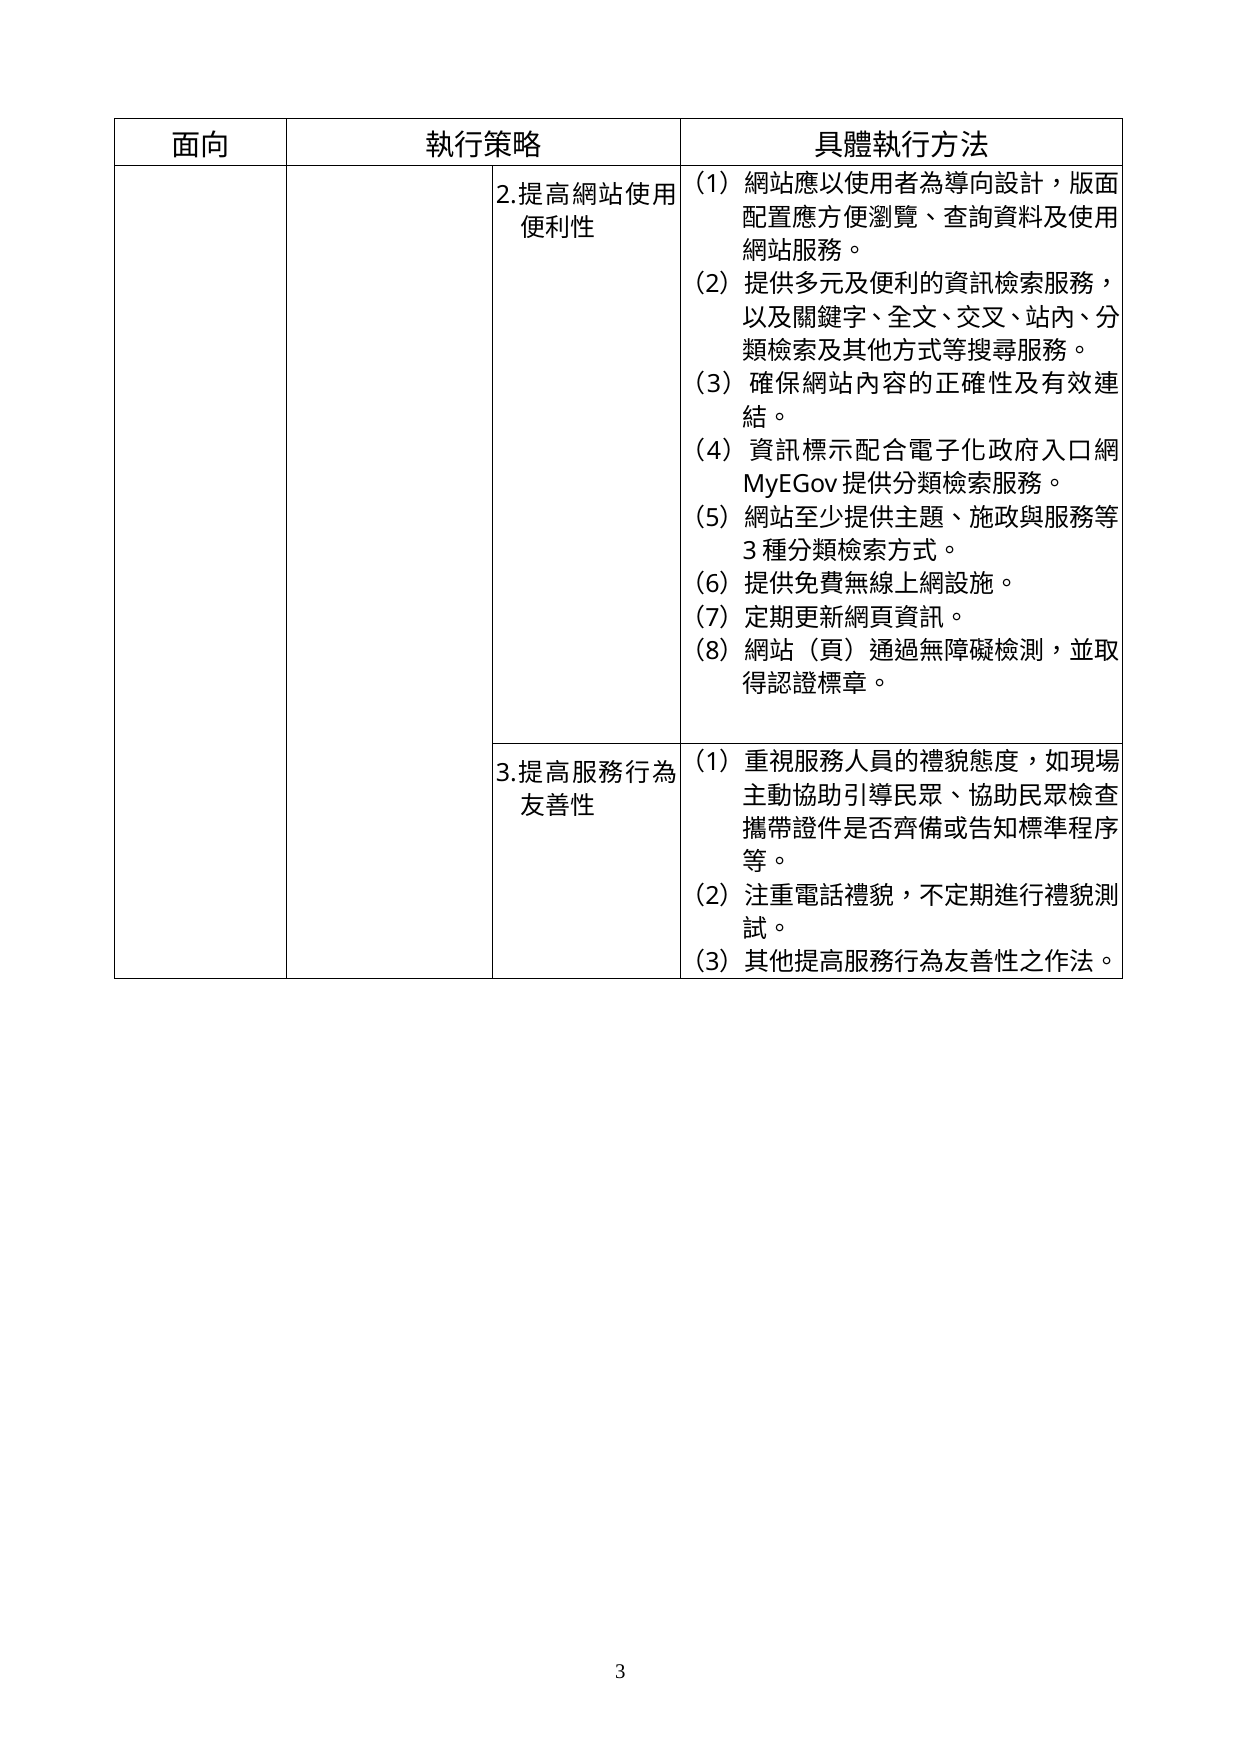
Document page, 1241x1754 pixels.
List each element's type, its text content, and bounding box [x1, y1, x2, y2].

table_cell [287, 166, 492, 977]
table_header 執行策略 [287, 119, 680, 165]
table_header 面向 [115, 119, 286, 165]
table_header 具體執行方法 [681, 119, 1122, 165]
table_cell 3.提高服務行為友善性 [493, 744, 680, 977]
table_cell 2.提高網站使用便利性 [493, 166, 680, 743]
table_cell [115, 166, 286, 977]
table_cell （1）網站應以使用者為導向設計，版面配置應方便瀏覽、查詢資料及使用網站服務。 （2）提供多元及便利的資訊檢索服務，以及關鍵字、全文、交叉、站內、分類檢索及其他方式等搜尋服務。 （3）確保網站內容的正確性及有效連結。 （4）資訊標示配合電子化政府入口網MyEGov提供分類檢索服務。 （5）網站至少提供主題、施政與服務等3種分類檢索方式。 （6）提供免費無線上網設施。 （7）定期更新網頁資訊。 （8）網站（頁）通過無障礙檢測，並取得認證標章。 [681, 166, 1122, 743]
table_cell （1）重視服務人員的禮貌態度，如現場主動協助引導民眾、協助民眾檢查攜帶證件是否齊備或告知標準程序等。 （2）注重電話禮貌，不定期進行禮貌測試。 （3）其他提高服務行為友善性之作法。 [681, 744, 1122, 977]
